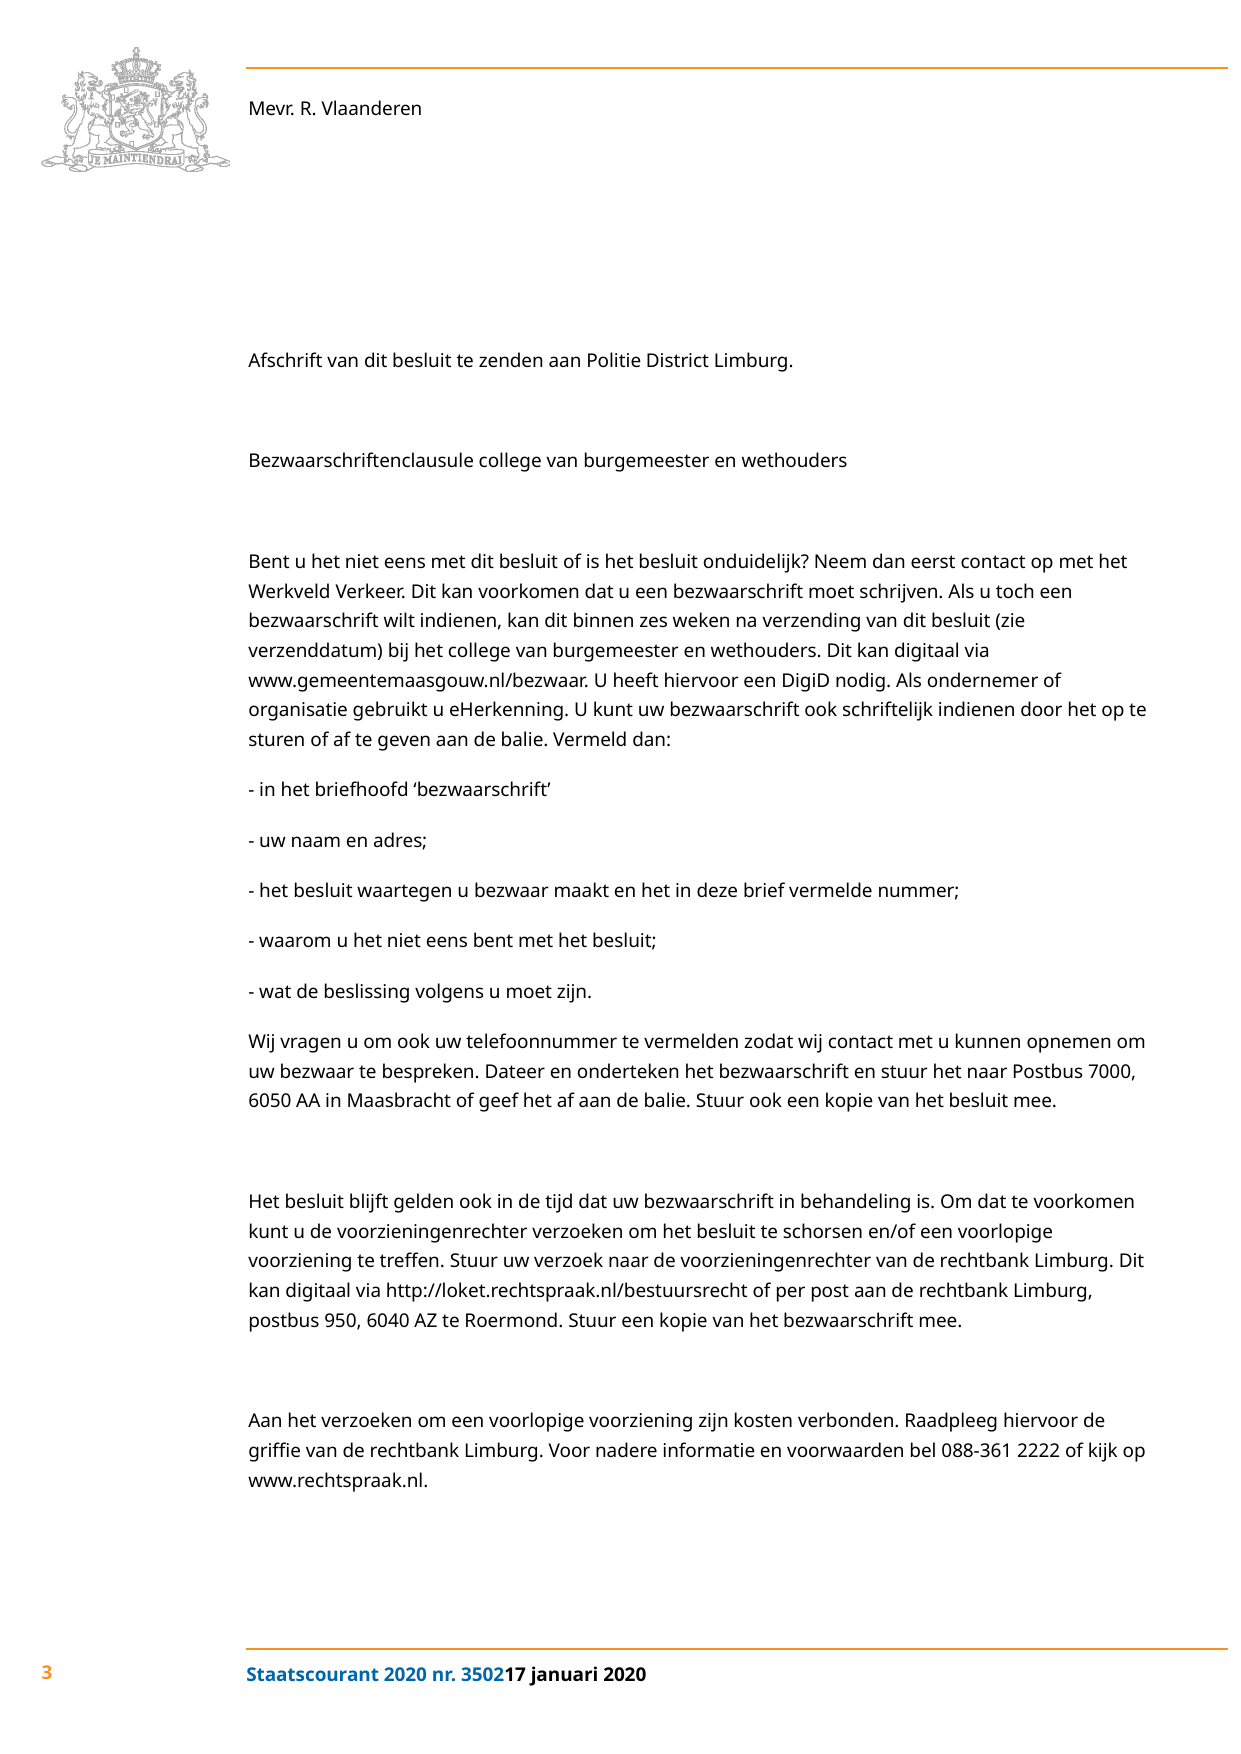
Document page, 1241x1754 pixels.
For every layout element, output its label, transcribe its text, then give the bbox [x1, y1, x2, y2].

text - het besluit waartegen u bezwaar maakt en het in deze brief vermelde nummer; [248, 877, 1152, 903]
text Mevr. R. Vlaanderen [248, 95, 1152, 121]
text - waarom u het niet eens bent met het besluit; [248, 928, 1152, 953]
picture [41, 47, 231, 172]
text - wat de beslissing volgens u moet zijn. [248, 978, 1152, 1004]
text - uw naam en adres; [248, 827, 1152, 853]
text Aan het verzoeken om een voorlopige voorziening zijn kosten verbonden. Raadpleeg hiervoor de griffie van de rechtbank Limburg. Voor nadere informatie en voorwaarden bel 088-361 2222 of kijk op www.rechtspraak.nl. [248, 1408, 1152, 1493]
text Wij vragen u om ook uw telefoonnummer te vermelden zodat wij contact met u kunnen opnemen om uw bezwaar te bespreken. Dateer en onderteken het bezwaarschrift en stuur het naar Postbus 7000, 6050 AA in Maasbracht of geef het af aan de balie. Stuur ook een kopie van het besluit mee. [248, 1028, 1152, 1113]
text Afschrift van dit besluit te zenden aan Politie District Limburg. [248, 347, 1152, 373]
text Bezwaarschriftenclausule college van burgemeester en wethouders [248, 448, 1152, 473]
text - in het briefhoofd ‘bezwaarschrift’ [248, 776, 1152, 802]
text Het besluit blijft gelden ook in de tijd dat uw bezwaarschrift in behandeling is. Om dat te voorkomen kunt u de voorzieningenrechter verzoeken om het besluit te schorsen en/of een voorlopige voorziening te treffen. Stuur uw verzoek naar de voorzieningenrechter van de rechtbank Limburg. Dit kan digitaal via http://loket.rechtspraak.nl/bestuursrecht of per post aan de rechtbank Limburg, postbus 950, 6040 AZ te Roermond. Stuur een kopie van het bezwaarschrift mee. [248, 1188, 1152, 1333]
text Bent u het niet eens met dit besluit of is het besluit onduidelijk? Neem dan eerst contact op met het Werkveld Verkeer. Dit kan voorkomen dat u een bezwaarschrift moet schrijven. Als u toch een bezwaarschrift wilt indienen, kan dit binnen zes weken na verzending van dit besluit (zie verzenddatum) bij het college van burgemeester en wethouders. Dit kan digitaal via www.gemeentemaasgouw.nl/bezwaar. U heeft hiervoor een DigiD nodig. Als ondernemer of organisatie gebruikt u eHerkenning. U kunt uw bezwaarschrift ook schriftelijk indienen door het op te sturen of af te geven aan de balie. Vermeld dan: [248, 548, 1152, 752]
